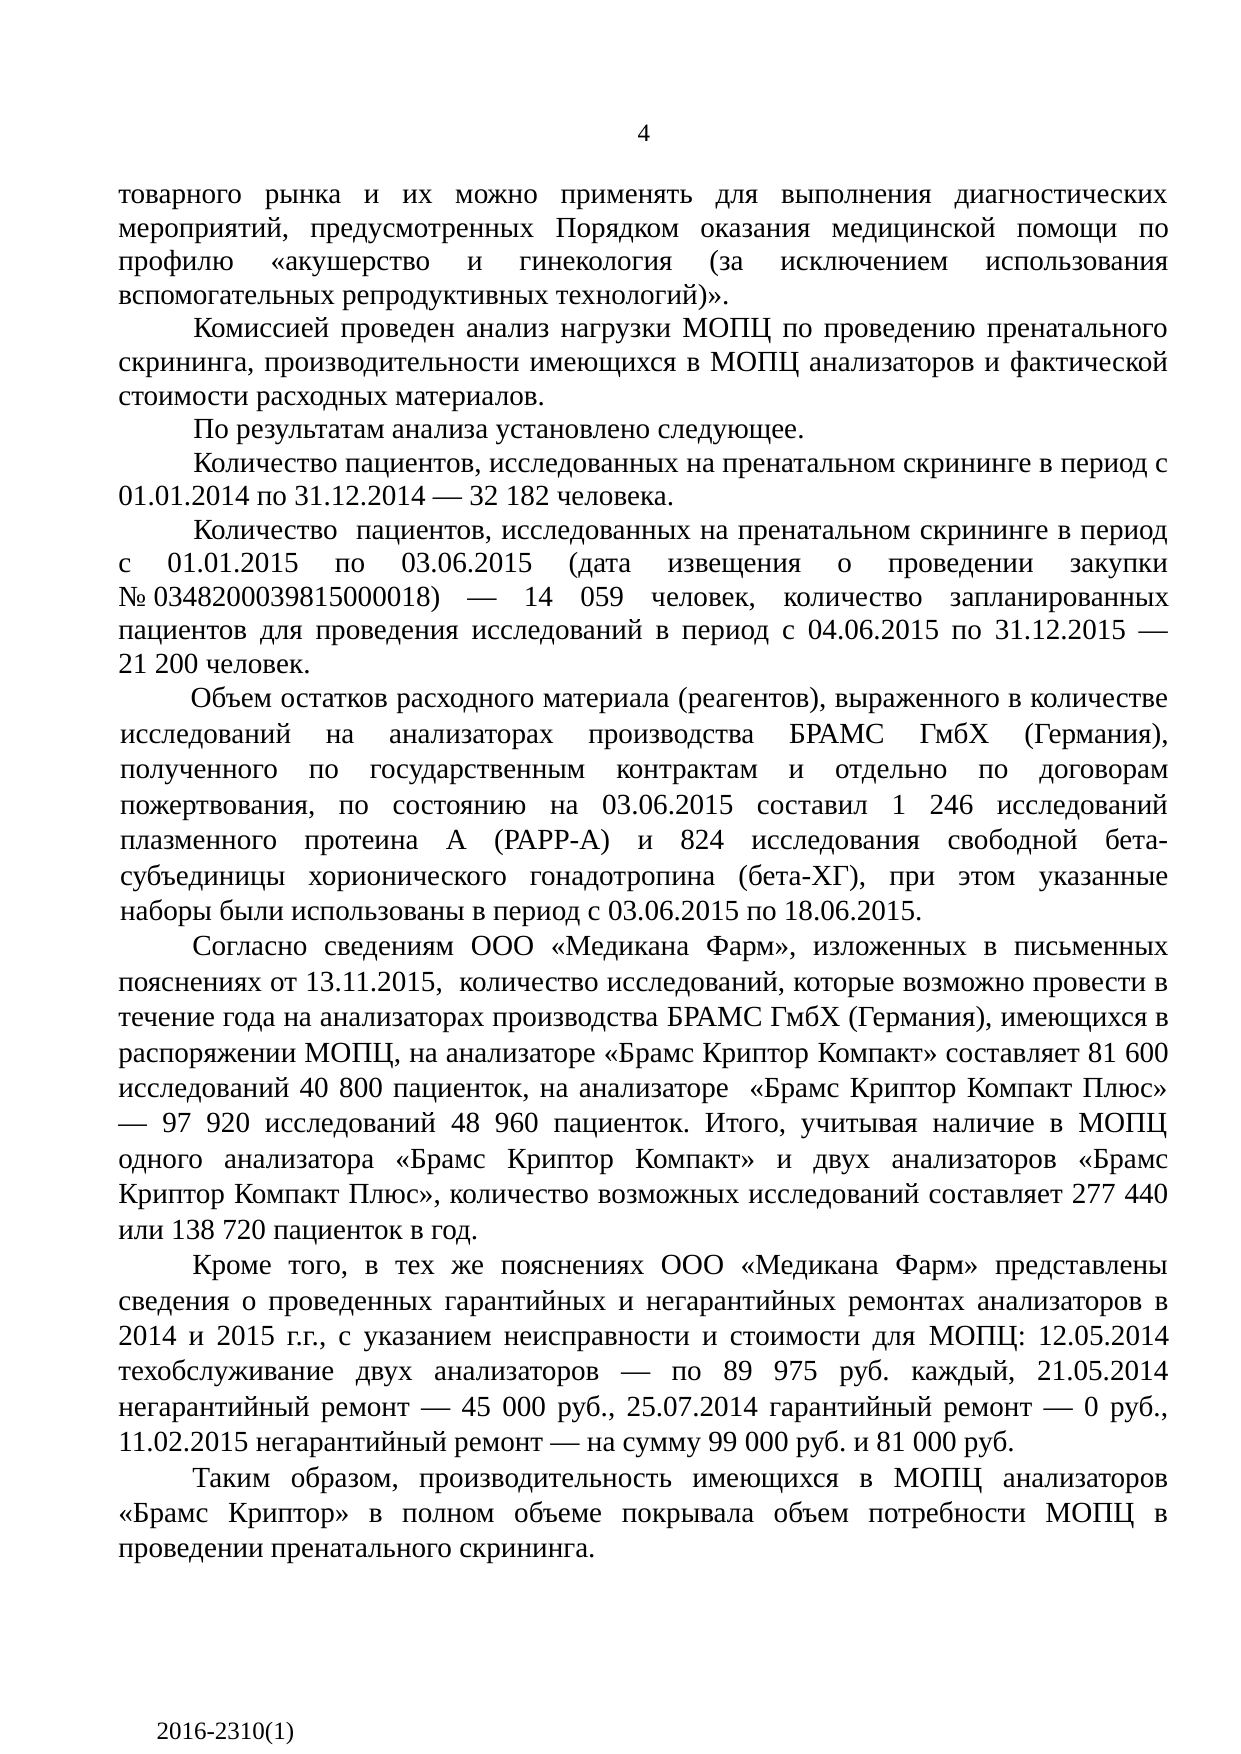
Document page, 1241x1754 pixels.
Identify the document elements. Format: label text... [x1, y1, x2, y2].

text Таким образом, производительность имеющихся в МОПЦ анализаторов «Брамс Криптор» в полном объеме покрывала объем потребности МОПЦ в проведении пренатального скрининга. [118, 1459, 1169, 1565]
text Количество пациентов, исследованных на пренатальном скрининге в период с 01.01.2014 по 31.12.2014 — 32 182 человека. [118, 445, 1169, 512]
text Комиссией проведен анализ нагрузки МОПЦ по проведению пренатального скрининга, производительности имеющихся в МОПЦ анализаторов и фактической стоимости расходных материалов. [118, 311, 1169, 411]
text Количество пациентов, исследованных на пренатальном скрининге в период с 01.01.2015 по 03.06.2015 (дата извещения о проведении закупки № 0348200039815000018) — 14 059 человек, количество запланированных пациентов для проведения исследований в период с 04.06.2015 по 31.12.2015 — 21 200 человек. [118, 512, 1169, 679]
text Объем остатков расходного материала (реагентов), выраженного в количестве исследований на анализаторах производства БРАМС ГмбХ (Германия), полученного по государственным контрактам и отдельно по договорам пожертвования, по состоянию на 03.06.2015 составил 1 246 исследований плазменного протеина А (РАРР-А) и 824 исследования свободной бета-субъединицы хорионического гонадотропина (бета-ХГ), при этом указанные наборы были использованы в период с 03.06.2015 по 18.06.2015. [120, 679, 1169, 927]
text Согласно сведениям ООО «Медикана Фарм», изложенных в письменных пояснениях от 13.11.2015, количество исследований, которые возможно провести в течение года на анализаторах производства БРАМС ГмбХ (Германия), имеющихся в распоряжении МОПЦ, на анализаторе «Брамс Криптор Компакт» составляет 81 600 исследований 40 800 пациенток, на анализаторе «Брамс Криптор Компакт Плюс» — 97 920 исследований 48 960 пациенток. Итого, учитывая наличие в МОПЦ одного анализатора «Брамс Криптор Компакт» и двух анализаторов «Брамс Криптор Компакт Плюс», количество возможных исследований составляет 277 440 или 138 720 пациенток в год. [118, 927, 1169, 1246]
text товарного рынка и их можно применять для выполнения диагностических мероприятий, предусмотренных Порядком оказания медицинской помощи по профилю «акушерство и гинекология (за исключением использования вспомогательных репродуктивных технологий)». [118, 176, 1169, 311]
text По результатам анализа установлено следующее. [118, 411, 1169, 445]
text Кроме того, в тех же пояснениях ООО «Медикана Фарм» представлены сведения о проведенных гарантийных и негарантийных ремонтах анализаторов в 2014 и 2015 г.г., с указанием неисправности и стоимости для МОПЦ: 12.05.2014 техобслуживание двух анализаторов — по 89 975 руб. каждый, 21.05.2014 негарантийный ремонт — 45 000 руб., 25.07.2014 гарантийный ремонт — 0 руб., 11.02.2015 негарантийный ремонт — на сумму 99 000 руб. и 81 000 руб. [118, 1246, 1169, 1459]
